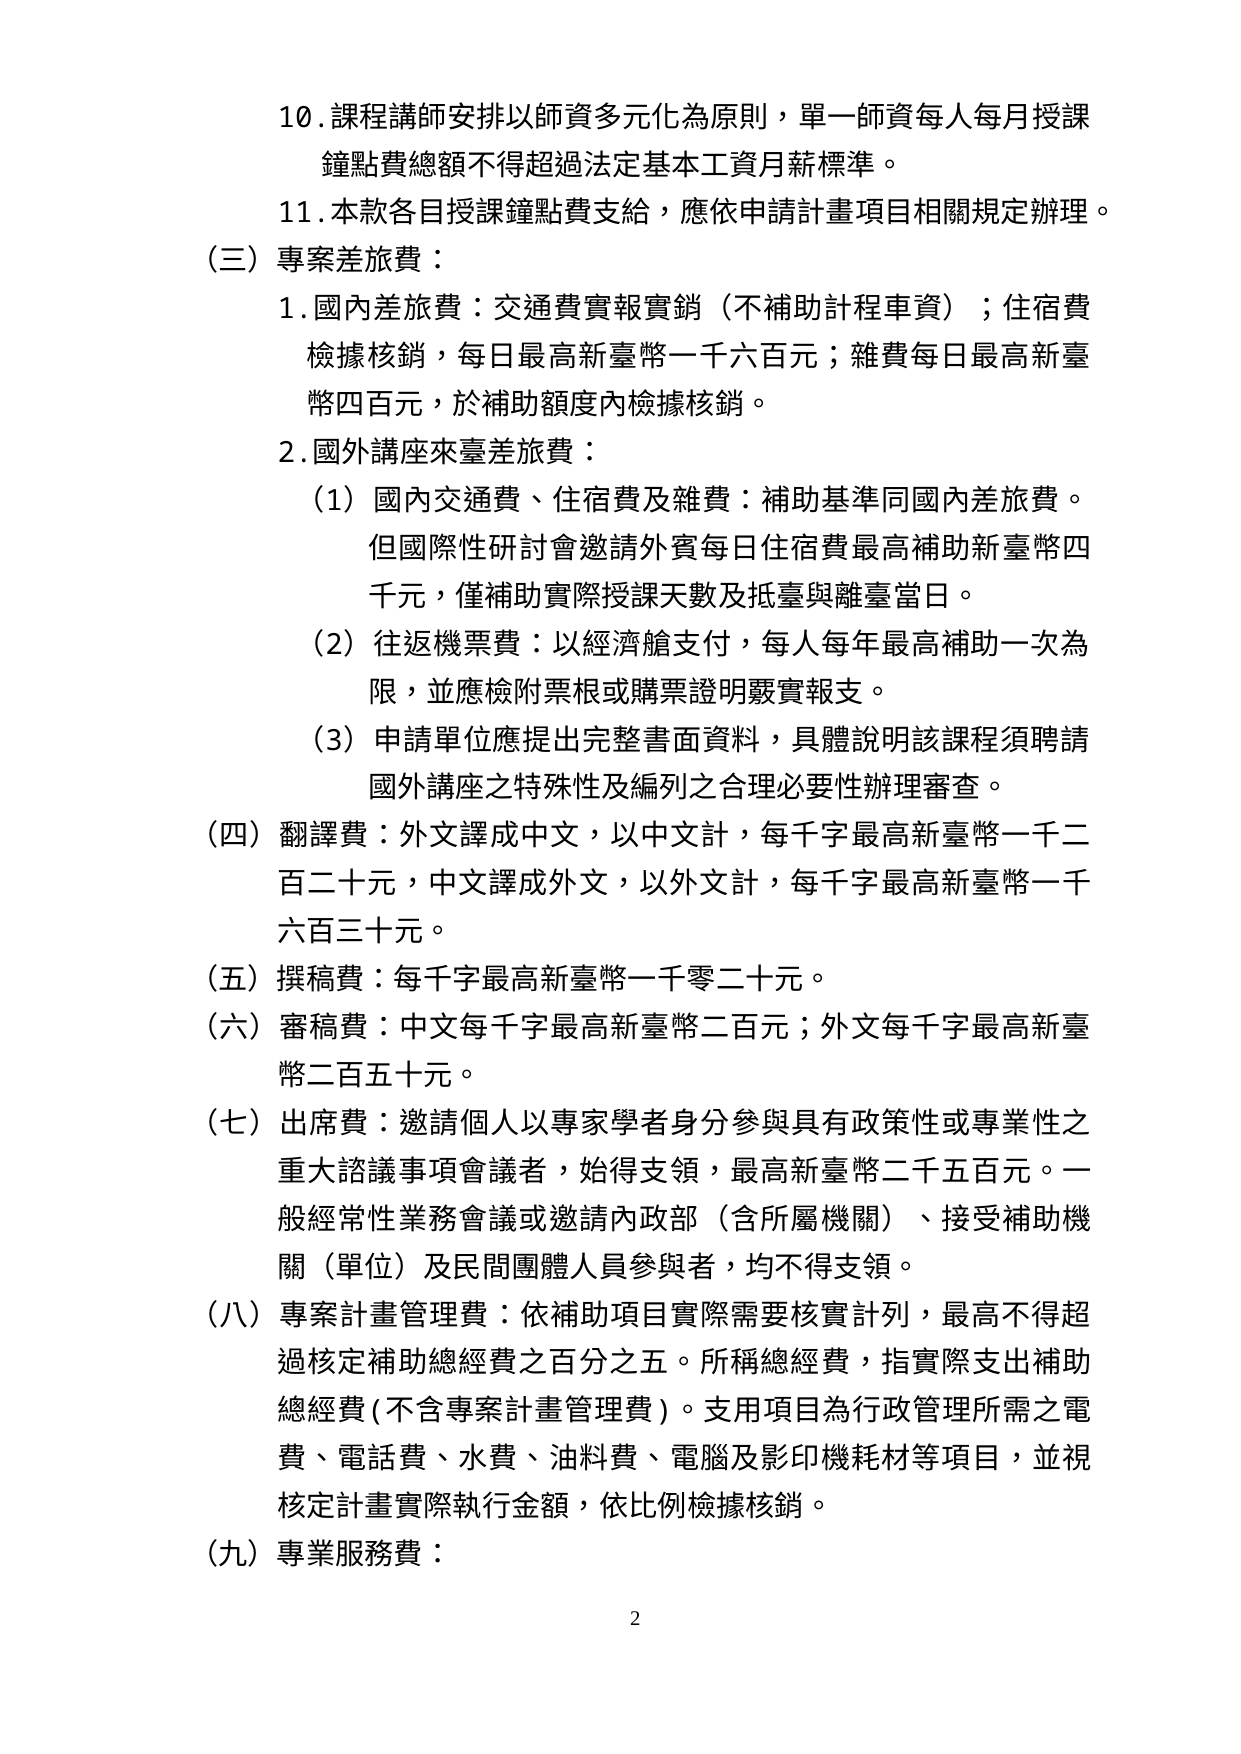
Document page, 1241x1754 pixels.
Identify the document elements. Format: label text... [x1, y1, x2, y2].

text （1）國內交通費、住宿費及雜費：補助基準同國內差旅費。但國際性研討會邀請外賓每日住宿費最高補助新臺幣四千元，僅補助實際授課天數及抵臺與離臺當日。 [295, 472, 1092, 616]
text （三）專案差旅費： [189, 232, 1092, 280]
text 2.國外講座來臺差旅費： [277, 424, 1092, 472]
text （六）審稿費：中文每千字最高新臺幣二百元；外文每千字最高新臺幣二百五十元。 [189, 999, 1092, 1095]
text （四）翻譯費：外文譯成中文，以中文計，每千字最高新臺幣一千二百二十元，中文譯成外文，以外文計，每千字最高新臺幣一千六百三十元。 [189, 807, 1092, 951]
text （2）往返機票費：以經濟艙支付，每人每年最高補助一次為限，並應檢附票根或購票證明覈實報支。 [295, 616, 1092, 712]
text （七）出席費：邀請個人以專家學者身分參與具有政策性或專業性之重大諮議事項會議者，始得支領，最高新臺幣二千五百元。一般經常性業務會議或邀請內政部（含所屬機關）、接受補助機關（單位）及民間團體人員參與者，均不得支領。 [189, 1095, 1092, 1287]
text 10.課程講師安排以師資多元化為原則，單一師資每人每月授課鐘點費總額不得超過法定基本工資月薪標準。 [277, 89, 1092, 184]
text （3）申請單位應提出完整書面資料，具體說明該課程須聘請國外講座之特殊性及編列之合理必要性辦理審查。 [295, 712, 1092, 807]
text 11.本款各目授課鐘點費支給，應依申請計畫項目相關規定辦理。 [277, 184, 1092, 232]
text （九）專業服務費： [189, 1526, 1092, 1574]
text 1.國內差旅費：交通費實報實銷（不補助計程車資）；住宿費檢據核銷，每日最高新臺幣一千六百元；雜費每日最高新臺幣四百元，於補助額度內檢據核銷。 [277, 280, 1092, 424]
text （八）專案計畫管理費：依補助項目實際需要核實計列，最高不得超過核定補助總經費之百分之五。所稱總經費，指實際支出補助總經費(不含專案計畫管理費)。支用項目為行政管理所需之電費、電話費、水費、油料費、電腦及影印機耗材等項目，並視核定計畫實際執行金額，依比例檢據核銷。 [189, 1287, 1092, 1526]
text （五）撰稿費：每千字最高新臺幣一千零二十元。 [189, 951, 1092, 999]
